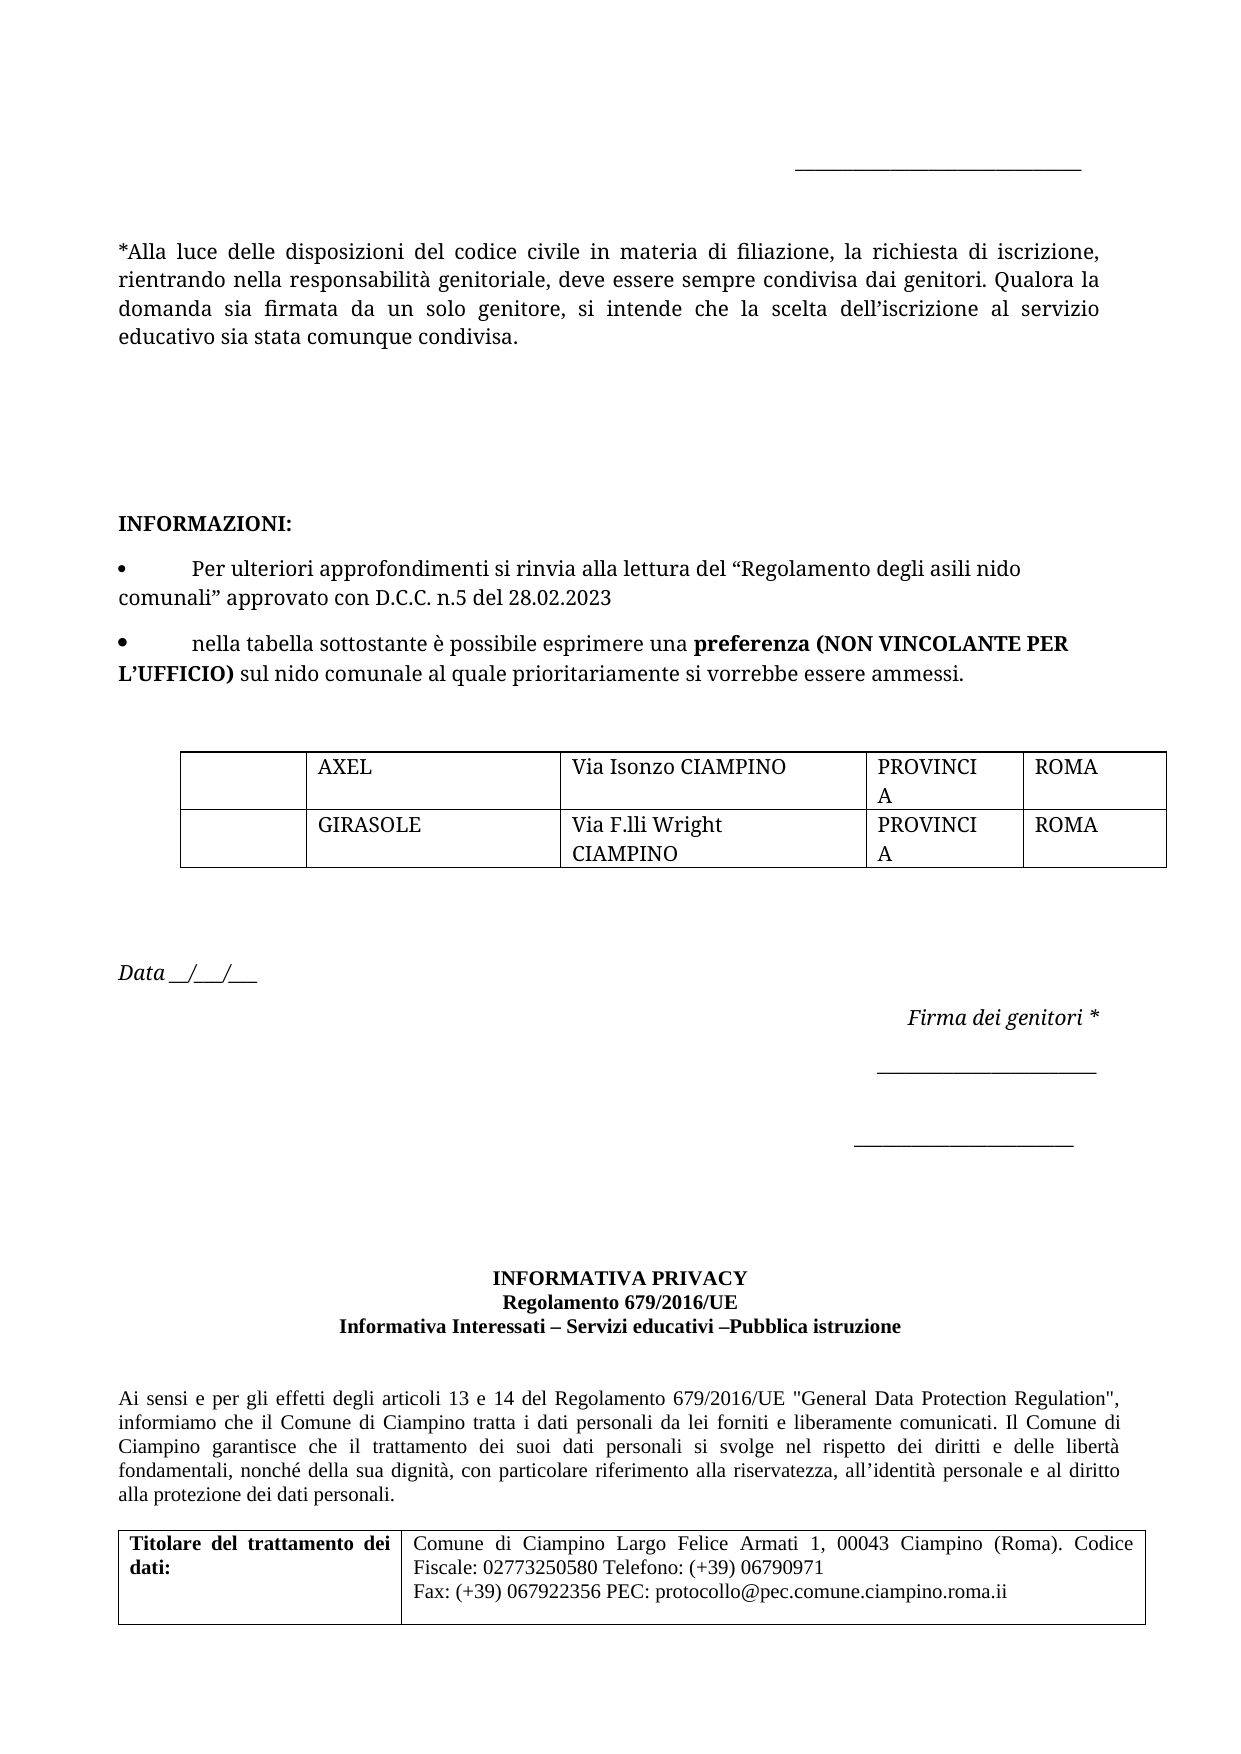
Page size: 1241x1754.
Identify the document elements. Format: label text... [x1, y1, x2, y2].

table_cell ROMA [1024, 810, 1166, 867]
text Firma dei genitori * [118, 1003, 1101, 1032]
text _______________________ [118, 1049, 1101, 1077]
table_header Titolare del trattamento dei dati: [119, 1531, 401, 1623]
text Data __/___/___ [118, 958, 1101, 987]
list Per ulteriori approfondimenti si rinvia alla lettura del “Regolamento degli asili nido comunali” approvato con D.C.C. n.5 del 28.02.2023 [118, 554, 1101, 612]
table_cell PROVINCIA [867, 810, 1023, 867]
table_cell Via F.lli Wright CIAMPINO [561, 810, 866, 867]
table_header [181, 753, 306, 809]
table_cell [181, 810, 306, 867]
table_cell GIRASOLE [307, 810, 560, 867]
table_header AXEL [307, 753, 560, 809]
text ______________________________ [782, 118, 1101, 175]
text Informativa Interessati – Servizi educativi –Pubblica istruzione [118, 1314, 1122, 1338]
text Ai sensi e per gli effetti degli articoli 13 e 14 del Regolamento 679/2016/UE "General Data Protection Regulation", informiamo che il Comune di Ciampino tratta i dati personali da lei forniti e liberamente comunicati. Il Comune di Ciampino garantisce che il trattamento dei suoi dati personali si svolge nel rispetto dei diritti e delle libertà fondamentali, nonché della sua dignità, con particolare riferimento alla riservatezza, all’identità personale e al diritto alla protezione dei dati personali. [118, 1386, 1122, 1506]
text *Alla luce delle disposizioni del codice civile in materia di filiazione, la richiesta di iscrizione, rientrando nella responsabilità genitoriale, deve essere sempre condivisa dai genitori. Qualora la domanda sia firmata da un solo genitore, si intende che la scelta dell’iscrizione al servizio educativo sia stata comunque condivisa. [118, 237, 1101, 351]
text Regolamento 679/2016/UE [118, 1289, 1122, 1314]
text INFORMATIVA PRIVACY [118, 1266, 1122, 1289]
table_header ROMA [1024, 753, 1166, 809]
table_header Comune di Ciampino Largo Felice Armati 1, 00043 Ciampino (Roma). Codice Fiscale: 02773250580 Telefono: (+39) 06790971 Fax: (+39) 067922356 PEC: protocollo@pec.comune.ciampino.roma.ii [402, 1531, 1145, 1623]
text _______________________ [856, 1094, 1101, 1179]
text INFORMAZIONI: [118, 509, 1101, 537]
table_header PROVINCIA [867, 753, 1023, 809]
table_header Via Isonzo CIAMPINO [561, 753, 866, 809]
list nella tabella sottostante è possibile esprimere una preferenza (NON VINCOLANTE PER L’UFFICIO) sul nido comunale al quale prioritariamente si vorrebbe essere ammessi. [118, 629, 1101, 687]
